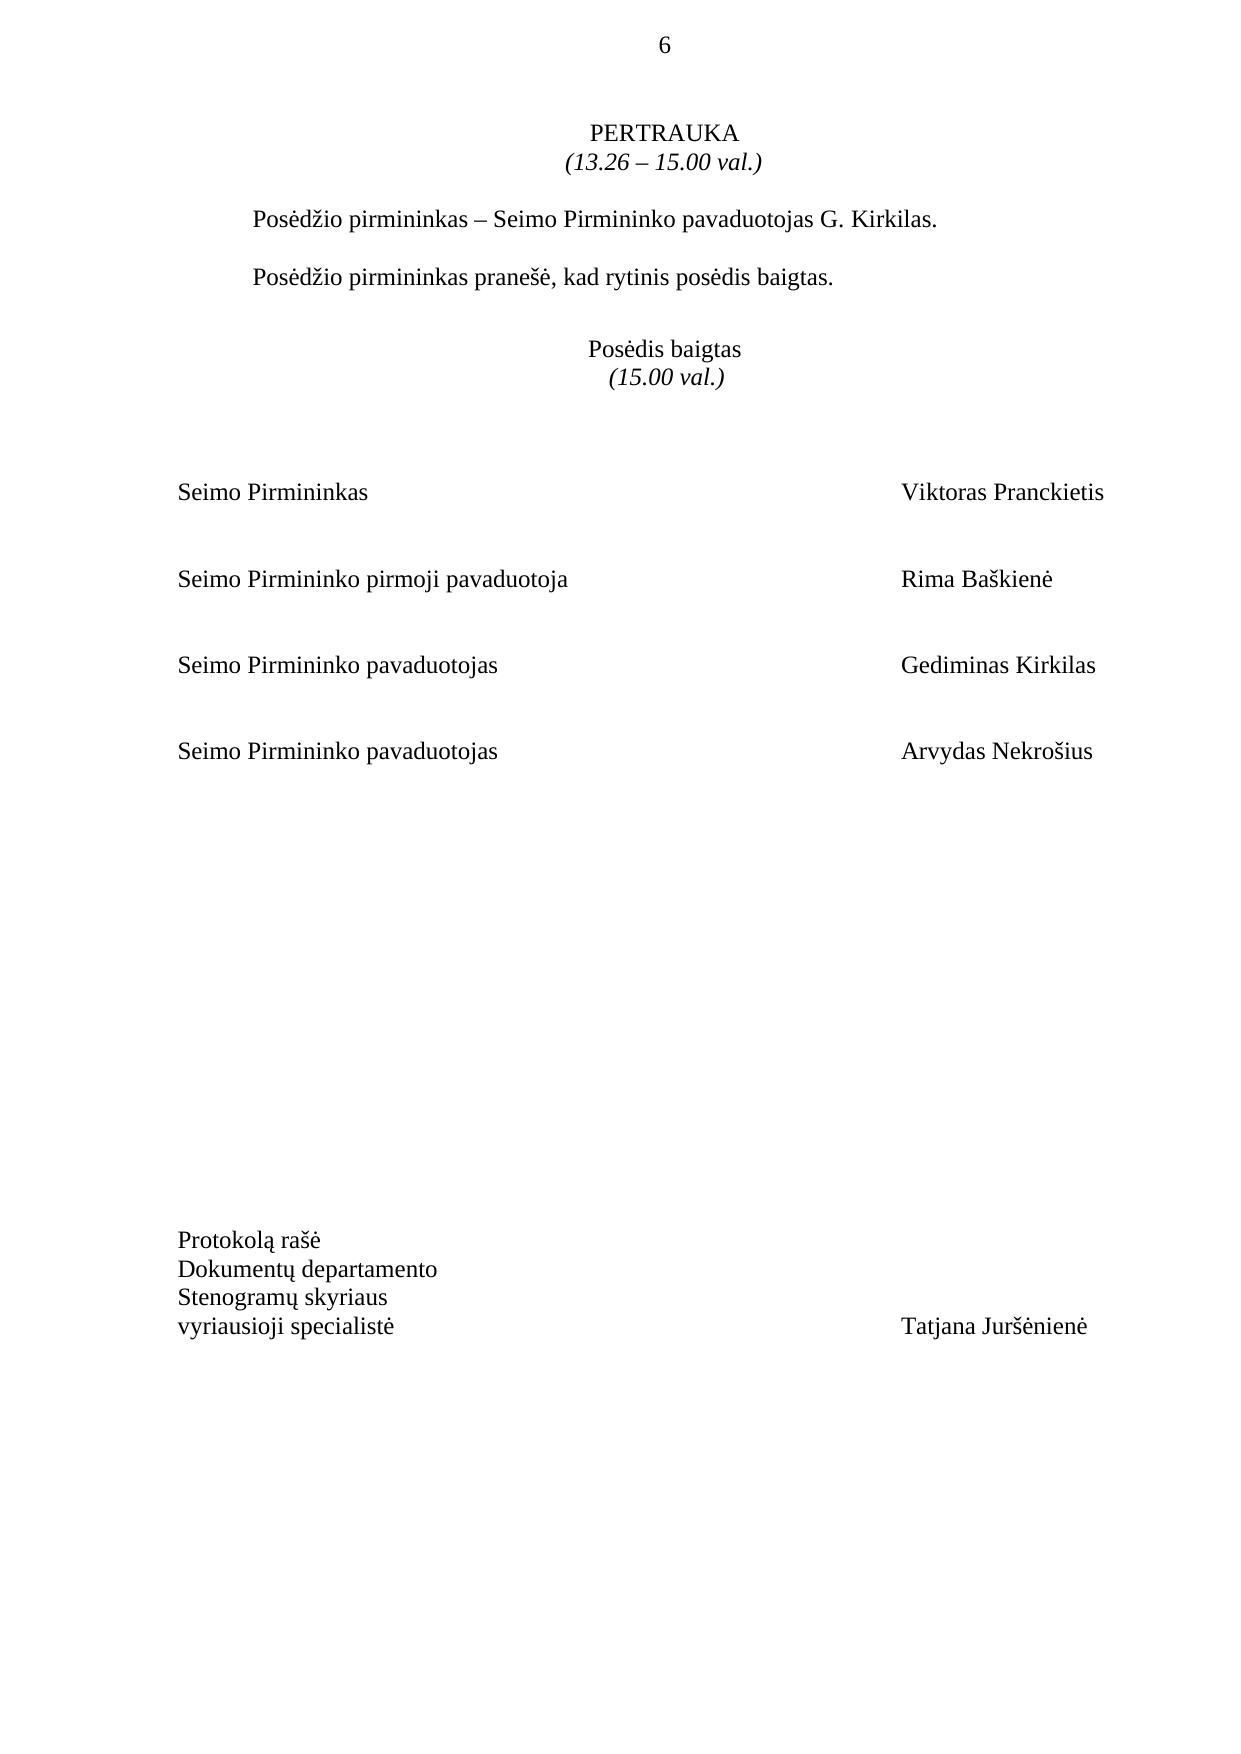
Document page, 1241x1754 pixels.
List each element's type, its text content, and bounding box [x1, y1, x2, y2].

text Posėdžio pirmininkas pranešė, kad rytinis posėdis baigtas. [177, 262, 1152, 291]
text Protokolą rašė [177, 1225, 1152, 1254]
text Seimo Pirmininkas Viktoras Pranckietis [177, 477, 1152, 506]
text Posėdžio pirmininkas – Seimo Pirmininko pavaduotojas G. Kirkilas. [177, 204, 1152, 233]
text Stenogramų skyriaus [177, 1282, 1152, 1311]
text PERTRAUKA [177, 118, 1152, 147]
text (13.26 – 15.00 val.) [177, 147, 1152, 176]
text (15.00 val.) [177, 362, 1152, 391]
text Seimo Pirmininko pavaduotojas Gediminas Kirkilas [177, 650, 1152, 679]
text Seimo Pirmininko pirmoji pavaduotoja Rima Baškienė [177, 564, 1152, 592]
text vyriausioji specialistė Tatjana Juršėnienė [177, 1311, 1152, 1340]
text Posėdis baigtas [177, 334, 1152, 362]
text Dokumentų departamento [177, 1254, 1152, 1282]
text Seimo Pirmininko pavaduotojas Arvydas Nekrošius [177, 736, 1152, 765]
